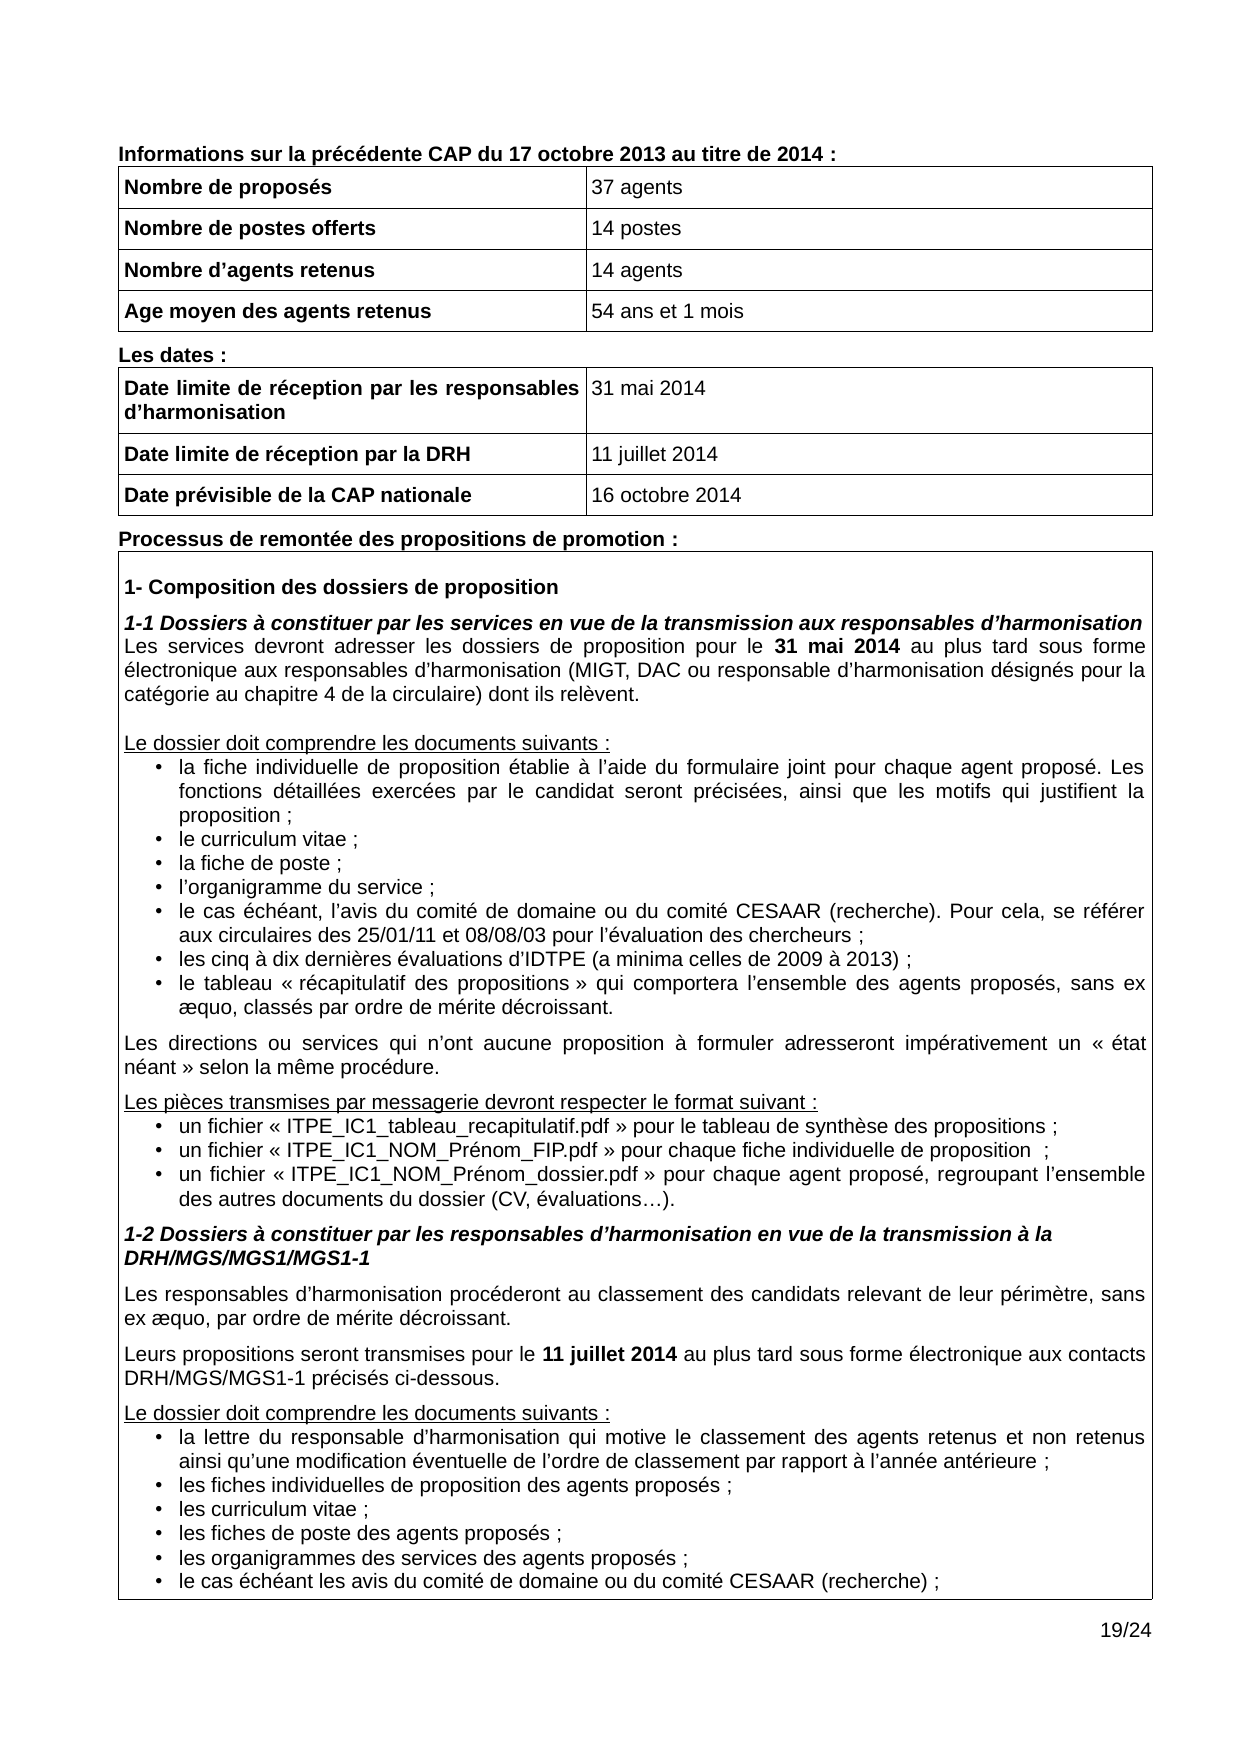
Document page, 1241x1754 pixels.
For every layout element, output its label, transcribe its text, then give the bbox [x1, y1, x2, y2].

table_cell Age moyen des agents retenus [119, 291, 586, 331]
text Informations sur la précédente CAP du 17 octobre 2013 au titre de 2014 : [118, 142, 1152, 166]
table_cell 14 agents [587, 250, 1152, 290]
table_header 1- Composition des dossiers de proposition 1-1 Dossiers à constituer par les services en vue de la transmission aux responsables d’harmonisation Les services devront adresser les dossiers de proposition pour le 31 mai 2014 au plus tard sous forme électronique aux responsables d’harmonisation (MIGT, DAC ou responsable d’harmonisation désignés pour la catégorie au chapitre 4 de la circulaire) dont ils relèvent. Le dossier doit comprendre les documents suivants : la fiche individuelle de proposition établie à l’aide du formulaire joint pour chaque agent proposé. Les fonctions détaillées exercées par le candidat seront précisées, ainsi que les motifs qui justifient la proposition ; le curriculum vitae ; la fiche de poste ; l’organigramme du service ; le cas échéant, l’avis du comité de domaine ou du comité CESAAR (recherche). Pour cela, se référer aux circulaires des 25/01/11 et 08/08/03 pour l’évaluation des chercheurs ; les cinq à dix dernières évaluations d’IDTPE (a minima celles de 2009 à 2013) ; le tableau « récapitulatif des propositions » qui comportera l’ensemble des agents proposés, sans ex æquo, classés par ordre de mérite décroissant. Les directions ou services qui n’ont aucune proposition à formuler adresseront impérativement un « état néant » selon la même procédure. Les pièces transmises par messagerie devront respecter le format suivant : un fichier « ITPE_IC1_tableau_recapitulatif.pdf » pour le tableau de synthèse des propositions ; un fichier « ITPE_IC1_NOM_Prénom_FIP.pdf » pour chaque fiche individuelle de proposition ; un fichier « ITPE_IC1_NOM_Prénom_dossier.pdf » pour chaque agent proposé, regroupant l’ensemble des autres documents du dossier (CV, évaluations…). 1-2 Dossiers à constituer par les responsables d’harmonisation en vue de la transmission à la DRH/MGS/MGS1/MGS1-1 Les responsables d’harmonisation procéderont au classement des candidats relevant de leur périmètre, sans ex æquo, par ordre de mérite décroissant. Leurs propositions seront transmises pour le 11 juillet 2014 au plus tard sous forme électronique aux contacts DRH/MGS/MGS1-1 précisés ci-dessous. Le dossier doit comprendre les documents suivants : la lettre du responsable d’harmonisation qui motive le classement des agents retenus et non retenus ainsi qu’une modification éventuelle de l’ordre de classement par rapport à l’année antérieure ; les fiches individuelles de proposition des agents proposés ; les curriculum vitae ; les fiches de poste des agents proposés ; les organigrammes des services des agents proposés ; le cas échéant les avis du comité de domaine ou du comité CESAAR (recherche) ; les cinq à dix dernières évaluations d’IDTPE (a minima celles de 2009 à 2013) de chaque agent proposé ; le tableau « récapitulatif des propositions » qui comportera dans une première partie les propositions retenues classées sans ex æquo par ordre de mérite décroissant et dans une seconde partie les propositions des services non retenues à ce niveau pour mémoire. Les responsables d’harmonisation qui n’ont aucune proposition à formuler adresseront impérativement un « état néant » selon la même procédure. Les pièces transmises par messagerie devront respecter le format suivant : un fichier « ITPE_IC1_lettre_proposition.pdf » pour la lettre motivant le classement ; un fichier « ITPE_IC1_tableau_récapitulatif.pdf » pour le tableau récapitulatif des propositions ; pour chaque agent proposé : un fichier « ITPE_IC1_NOM_Prénom_FIP.pdf » pour la fiche individuelle de proposition ; un fichier « ITPE_IC1_NOM_Prénom_dossier.pdf » regroupant l’ensemble des autres documents du dossier (CV, évaluations…). [119, 552, 1152, 1599]
table_header 31 mai 2014 [587, 368, 1152, 433]
table_cell Date prévisible de la CAP nationale [119, 475, 586, 515]
table_cell Nombre de postes offerts [119, 209, 586, 249]
text Les dates : [118, 343, 1152, 367]
table_header Nombre de proposés [119, 167, 586, 207]
table_cell 14 postes [587, 209, 1152, 249]
text Processus de remontée des propositions de promotion : [118, 527, 1152, 551]
table_cell 16 octobre 2014 [587, 475, 1152, 515]
table_header 37 agents [587, 167, 1152, 207]
table_cell Nombre d’agents retenus [119, 250, 586, 290]
table_cell Date limite de réception par la DRH [119, 434, 586, 474]
table_cell 54 ans et 1 mois [587, 291, 1152, 331]
table_header Date limite de réception par les responsables d’harmonisation [119, 368, 586, 433]
table_cell 11 juillet 2014 [587, 434, 1152, 474]
